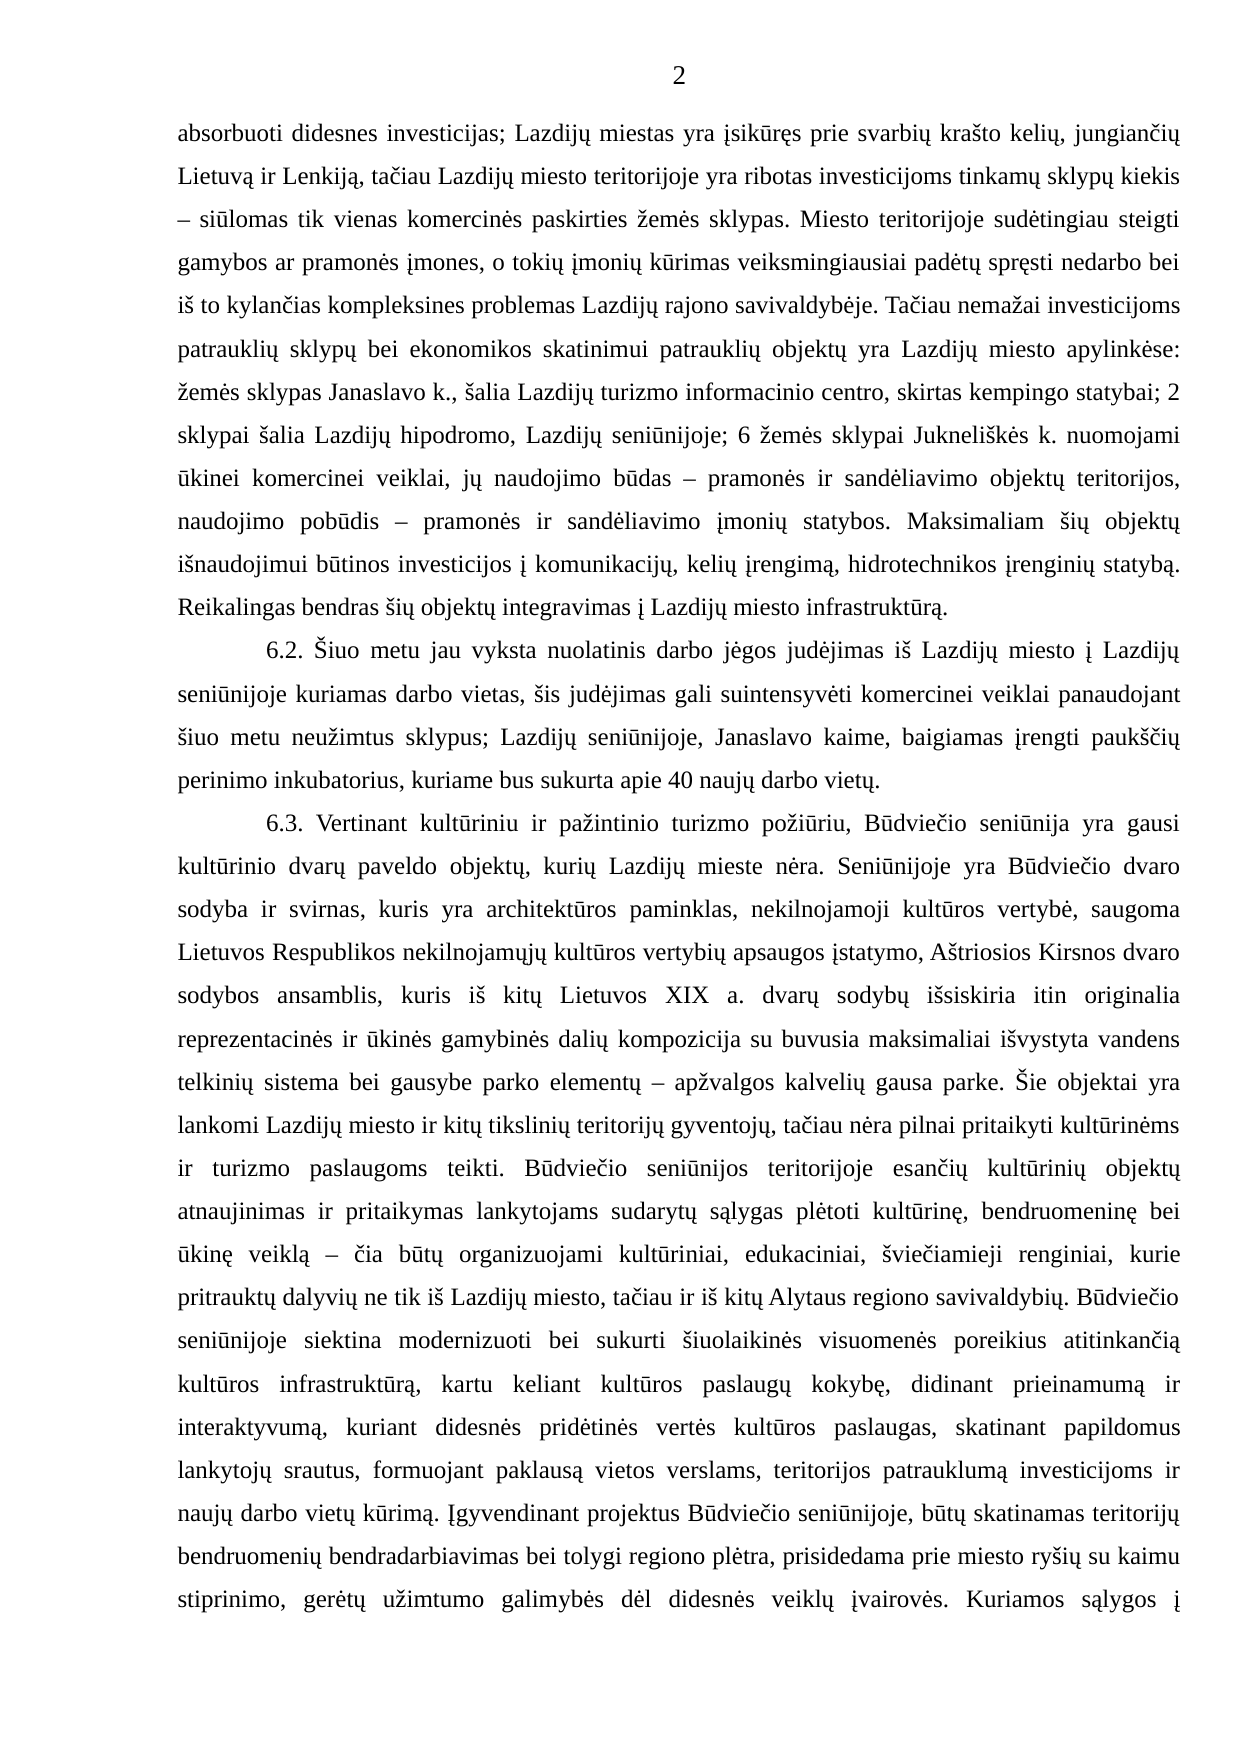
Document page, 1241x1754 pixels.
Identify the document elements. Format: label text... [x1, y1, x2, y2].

text 6.2. Šiuo metu jau vyksta nuolatinis darbo jėgos judėjimas iš Lazdijų miesto į Lazdijų seniūnijoje kuriamas darbo vietas, šis judėjimas gali suintensyvėti komercinei veiklai panaudojant šiuo metu neužimtus sklypus; Lazdijų seniūnijoje, Janaslavo kaime, baigiamas įrengti paukščių perinimo inkubatorius, kuriame bus sukurta apie 40 naujų darbo vietų. [177, 636, 1181, 794]
text 6.3. Vertinant kultūriniu ir pažintinio turizmo požiūriu, Būdviečio seniūnija yra gausi kultūrinio dvarų paveldo objektų, kurių Lazdijų mieste nėra. Seniūnijoje yra Būdviečio dvaro sodyba ir svirnas, kuris yra architektūros paminklas, nekilnojamoji kultūros vertybė, saugoma Lietuvos Respublikos nekilnojamųjų kultūros vertybių apsaugos įstatymo, Aštriosios Kirsnos dvaro sodybos ansamblis, kuris iš kitų Lietuvos XIX a. dvarų sodybų išsiskiria itin originalia reprezentacinės ir ūkinės gamybinės dalių kompozicija su buvusia maksimaliai išvystyta vandens telkinių sistema bei gausybe parko elementų – apžvalgos kalvelių gausa parke. Šie objektai yra lankomi Lazdijų miesto ir kitų tikslinių teritorijų gyventojų, tačiau nėra pilnai pritaikyti kultūrinėms ir turizmo paslaugoms teikti. Būdviečio seniūnijos teritorijoje esančių kultūrinių objektų atnaujinimas ir pritaikymas lankytojams sudarytų sąlygas plėtoti kultūrinę, bendruomeninę bei ūkinę veiklą – čia būtų organizuojami kultūriniai, edukaciniai, šviečiamieji renginiai, kurie pritrauktų dalyvių ne tik iš Lazdijų miesto, tačiau ir iš kitų Alytaus regiono savivaldybių. Būdviečio seniūnijoje siektina modernizuoti bei sukurti šiuolaikinės visuomenės poreikius atitinkančią kultūros infrastruktūrą, kartu keliant kultūros paslaugų kokybę, didinant prieinamumą ir interaktyvumą, kuriant didesnės pridėtinės vertės kultūros paslaugas, skatinant papildomus lankytojų srautus, formuojant paklausą vietos verslams, teritorijos patrauklumą investicijoms ir naujų darbo vietų kūrimą. Įgyvendinant projektus Būdviečio seniūnijoje, būtų skatinamas teritorijų bendruomenių bendradarbiavimas bei tolygi regiono plėtra, prisidedama prie miesto ryšių su kaimu stiprinimo, gerėtų užimtumo galimybės dėl didesnės veiklų įvairovės. Kuriamos sąlygos į [177, 808, 1181, 1613]
text absorbuoti didesnes investicijas; Lazdijų miestas yra įsikūręs prie svarbių krašto kelių, jungiančių Lietuvą ir Lenkiją, tačiau Lazdijų miesto teritorijoje yra ribotas investicijoms tinkamų sklypų kiekis – siūlomas tik vienas komercinės paskirties žemės sklypas. Miesto teritorijoje sudėtingiau steigti gamybos ar pramonės įmones, o tokių įmonių kūrimas veiksmingiausiai padėtų spręsti nedarbo bei iš to kylančias kompleksines problemas Lazdijų rajono savivaldybėje. Tačiau nemažai investicijoms patrauklių sklypų bei ekonomikos skatinimui patrauklių objektų yra Lazdijų miesto apylinkėse: žemės sklypas Janaslavo k., šalia Lazdijų turizmo informacinio centro, skirtas kempingo statybai; 2 sklypai šalia Lazdijų hipodromo, Lazdijų seniūnijoje; 6 žemės sklypai Jukneliškės k. nuomojami ūkinei komercinei veiklai, jų naudojimo būdas – pramonės ir sandėliavimo objektų teritorijos, naudojimo pobūdis – pramonės ir sandėliavimo įmonių statybos. Maksimaliam šių objektų išnaudojimui būtinos investicijos į komunikacijų, kelių įrengimą, hidrotechnikos įrenginių statybą. Reikalingas bendras šių objektų integravimas į Lazdijų miesto infrastruktūrą. [177, 118, 1181, 621]
